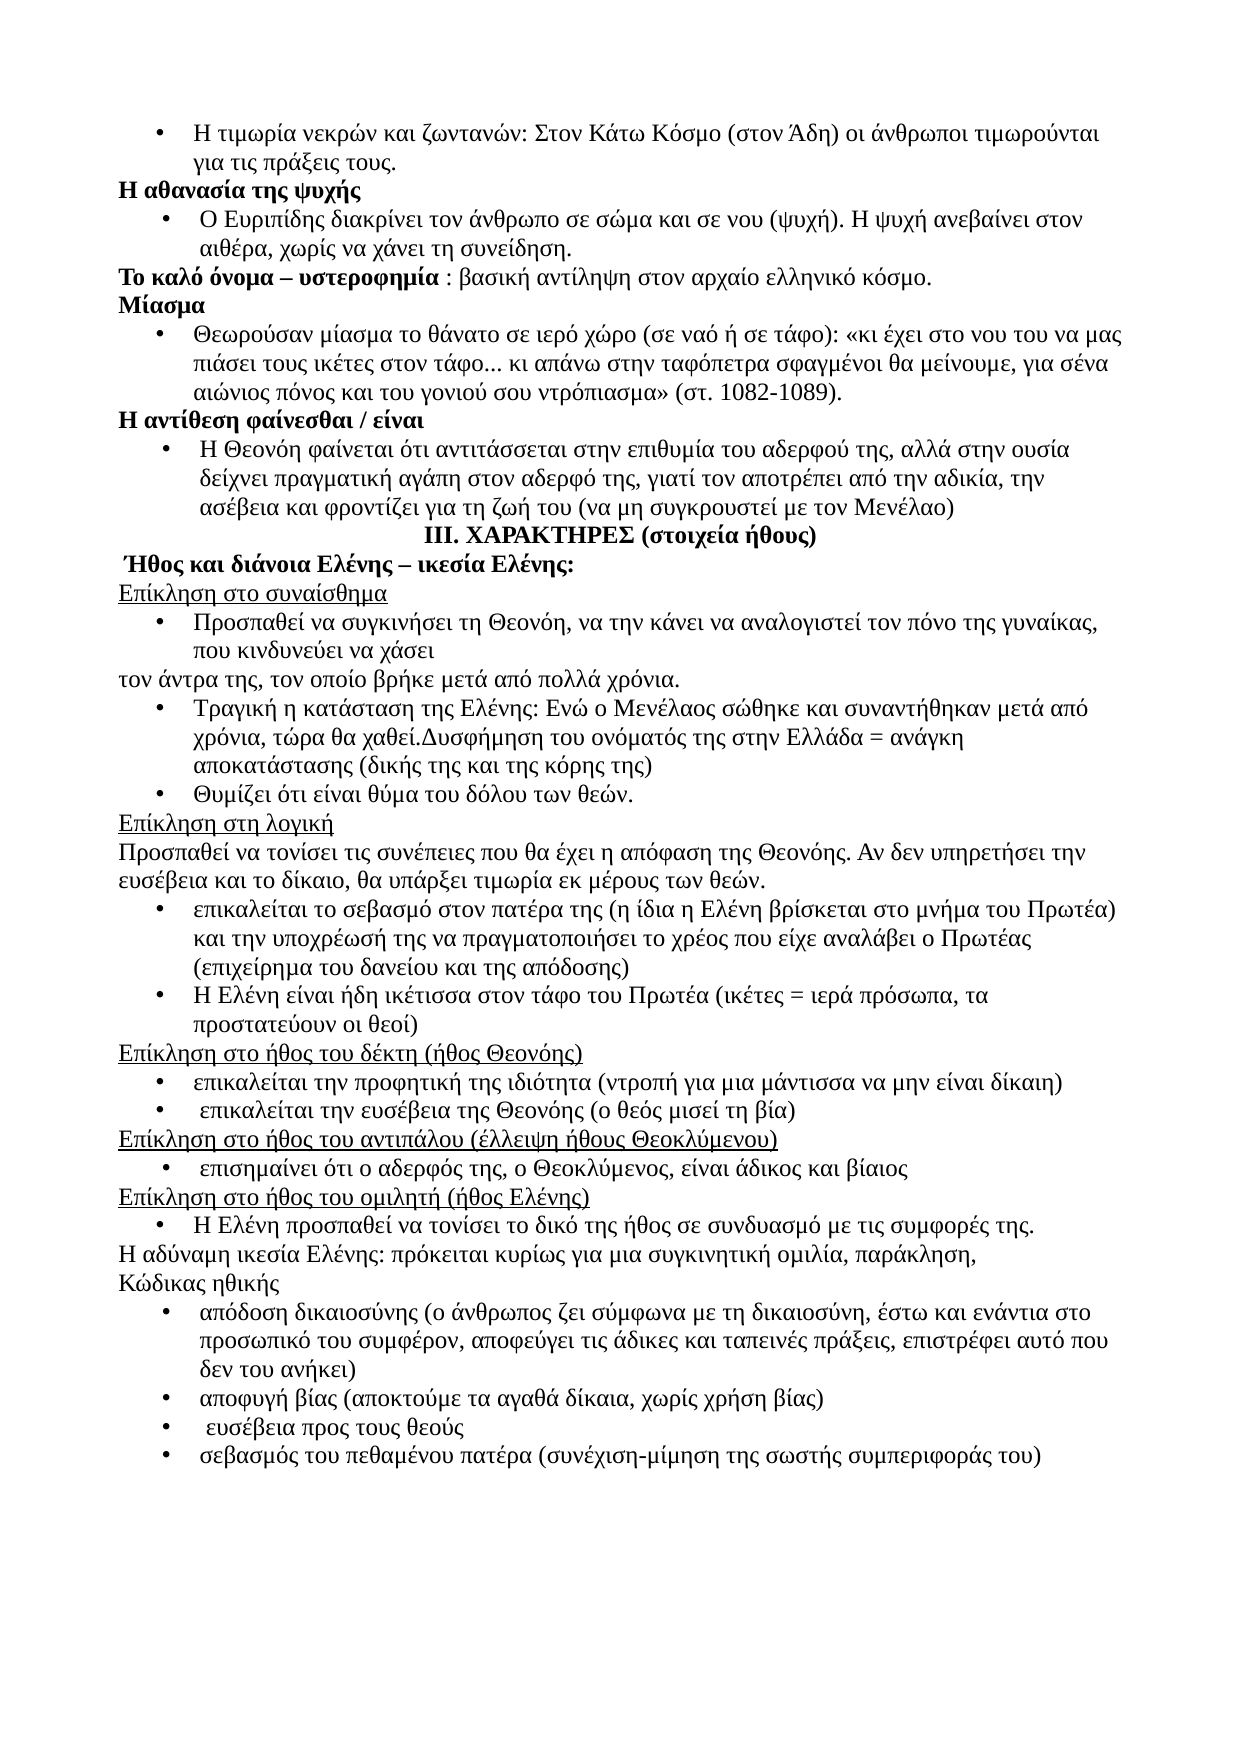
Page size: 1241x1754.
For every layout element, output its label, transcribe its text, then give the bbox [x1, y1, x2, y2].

text Ήθος και διάνοια Ελένης – ικεσία Ελένης: [118, 549, 1122, 578]
list Θεωρούσαν μίασμα το θάνατο σε ιερό χώρο (σε ναό ή σε τάφο): «κι έχει στο νου του να μας πιάσει τους ικέτες στον τάφο... κι απάνω στην ταφόπετρα σφαγμένοι θα μείνουμε, για σένα αιώνιος πόνος και του γονιού σου ντρόπιασμα» (στ. 1082-1089). [156, 319, 1122, 406]
text Επίκληση στο ήθος του αντιπάλου (έλλειψη ήθους Θεοκλύμενου) [118, 1124, 1122, 1153]
text Κώδικας ηθικής [118, 1268, 1122, 1297]
text Η αδύναμη ικεσία Ελένης: πρόκειται κυρίως για μια συγκινητική οµιλία, παράκληση, [118, 1239, 1122, 1268]
list Η Ελένη είναι ήδη ικέτισσα στον τάφο του Πρωτέα (ικέτες = ιερά πρόσωπα, τα προστατεύουν οι θεοί) [156, 981, 1122, 1038]
text ΙΙΙ. ΧΑΡΑΚΤΗΡΕΣ (στοιχεία ήθους) [118, 521, 1122, 549]
list Η Ελένη προσπαθεί να τονίσει το δικό της ήθος σε συνδυασμό με τις συμφορές της. [156, 1211, 1122, 1239]
text Η αθανασία της ψυχής [118, 176, 1122, 204]
list απόδοση δικαιοσύνης (ο άνθρωπος ζει σύμφωνα με τη δικαιοσύνη, έστω και ενάντια στο προσωπικό του συμφέρον, αποφεύγει τις άδικες και ταπεινές πράξεις, επιστρέφει αυτό που δεν του ανήκει) [162, 1297, 1122, 1383]
list επικαλείται το σεβασμό στον πατέρα της (η ίδια η Ελένη βρίσκεται στο μνήμα του Πρωτέα) και την υποχρέωσή της να πραγματοποιήσει το χρέος που είχε αναλάβει ο Πρωτέας (επιχείρηµα του δανείου και της απόδοσης) [156, 894, 1122, 981]
list επικαλείται την ευσέβεια της Θεονόης (ο θεός μισεί τη βία) [156, 1096, 1122, 1124]
list Τραγική η κατάσταση της Ελένης: Ενώ ο Μενέλαος σώθηκε και συναντήθηκαν μετά από χρόνια, τώρα θα χαθεί.Δυσφήμηση του ονόματός της στην Ελλάδα = ανάγκη αποκατάστασης (δικής της και της κόρης της) [156, 693, 1122, 779]
text Η αντίθεση φαίνεσθαι / είναι [118, 406, 1122, 434]
list επικαλείται την προφητική της ιδιότητα (ντροπή για μια μάντισσα να μην είναι δίκαιη) [156, 1067, 1122, 1096]
list Θυμίζει ότι είναι θύμα του δόλου των θεών. [156, 779, 1122, 808]
text Προσπαθεί να τονίσει τις συνέπειες που θα έχει η απόφαση της Θεονόης. Αν δεν υπηρετήσει την ευσέβεια και το δίκαιο, θα υπάρξει τιμωρία εκ μέρους των θεών. [118, 837, 1122, 894]
list Η Θεονόη φαίνεται ότι αντιτάσσεται στην επιθυμία του αδερφού της, αλλά στην ουσία δείχνει πραγματική αγάπη στον αδερφό της, γιατί τον αποτρέπει από την αδικία, την ασέβεια και φροντίζει για τη ζωή του (να μη συγκρουστεί με τον Μενέλαο) [162, 434, 1122, 521]
list επισημαίνει ότι ο αδερφός της, ο Θεοκλύμενος, είναι άδικος και βίαιος [162, 1153, 1122, 1182]
text Επίκληση στο ήθος του ομιλητή (ήθος Ελένης) [118, 1182, 1122, 1211]
text Μίασμα [118, 291, 1122, 319]
list Η τιμωρία νεκρών και ζωντανών: Στον Κάτω Κόσμο (στον Άδη) οι άνθρωποι τιμωρούνται για τις πράξεις τους. [156, 118, 1122, 176]
list σεβασμός του πεθαμένου πατέρα (συνέχιση-μίμηση της σωστής συμπεριφοράς του) [162, 1441, 1122, 1469]
list Ο Ευριπίδης διακρίνει τον άνθρωπο σε σώμα και σε νου (ψυχή). Η ψυχή ανεβαίνει στον αιθέρα, χωρίς να χάνει τη συνείδηση. [162, 204, 1122, 262]
list ευσέβεια προς τους θεούς [162, 1412, 1122, 1441]
text Επίκληση στο συναίσθημα [118, 578, 1122, 607]
text Επίκληση στη λογική [118, 808, 1122, 837]
text Το καλό όνομα – υστεροφημία : βασική αντίληψη στον αρχαίο ελληνικό κόσμο. [118, 262, 1122, 291]
list Προσπαθεί να συγκινήσει τη Θεονόη, να την κάνει να αναλογιστεί τον πόνο της γυναίκας, που κινδυνεύει να χάσει [156, 607, 1122, 664]
text τον άντρα της, τον οποίο βρήκε μετά από πολλά χρόνια. [118, 664, 1122, 693]
text Επίκληση στο ήθος του δέκτη (ήθος Θεονόης) [118, 1038, 1122, 1067]
list αποφυγή βίας (αποκτούμε τα αγαθά δίκαια, χωρίς χρήση βίας) [162, 1383, 1122, 1412]
